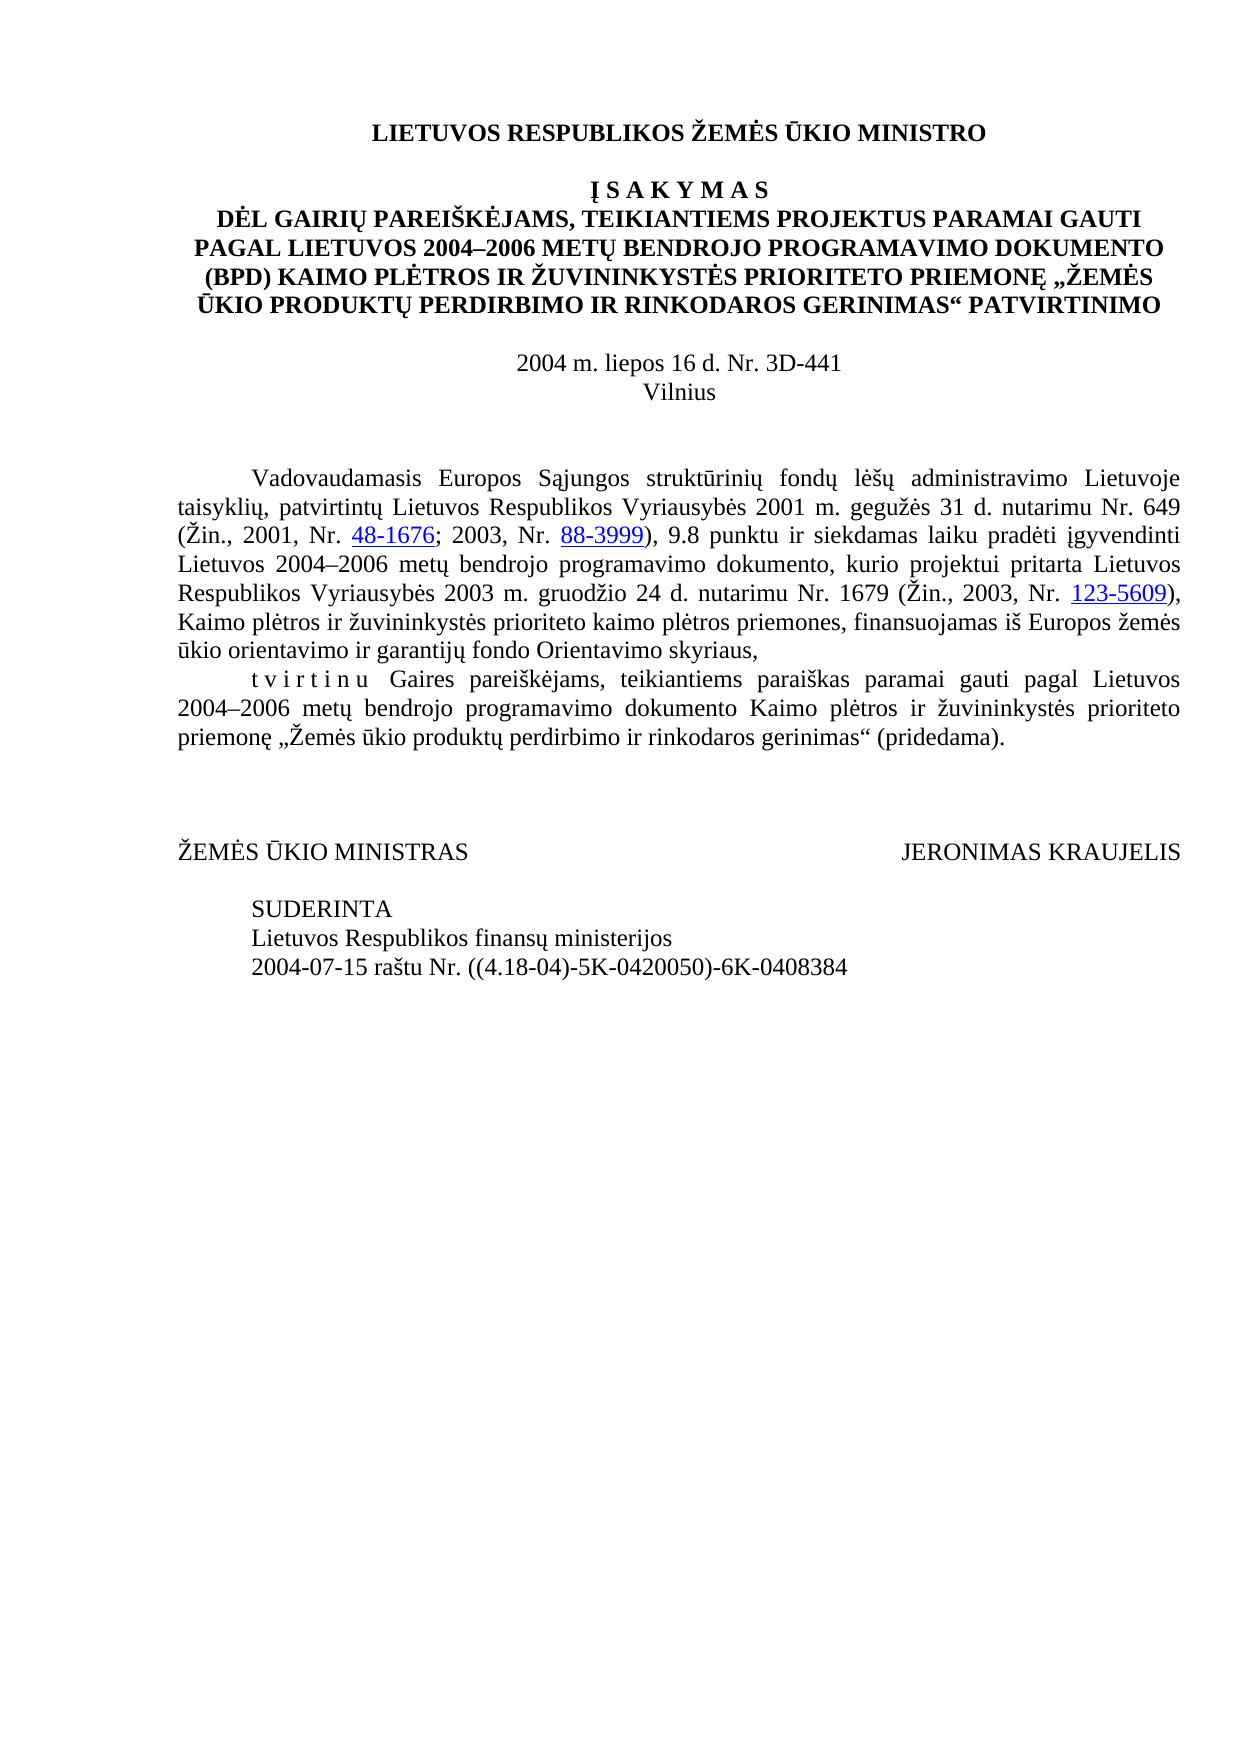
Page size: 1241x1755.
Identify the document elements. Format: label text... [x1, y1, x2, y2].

text 2004 m. liepos 16 d. Nr. 3D-441 [177, 348, 1181, 377]
text Vadovaudamasis Europos Sąjungos struktūrinių fondų lėšų administravimo Lietuvoje taisyklių, patvirtintų Lietuvos Respublikos Vyriausybės 2001 m. gegužės 31 d. nutarimu Nr. 649 (Žin., 2001, Nr. 48-1676; 2003, Nr. 88-3999), 9.8 punktu ir siekdamas laiku pradėti įgyvendinti Lietuvos 2004–2006 metų bendrojo programavimo dokumento, kurio projektui pritarta Lietuvos Respublikos Vyriausybės 2003 m. gruodžio 24 d. nutarimu Nr. 1679 (Žin., 2003, Nr. 123-5609), Kaimo plėtros ir žuvininkystės prioriteto kaimo plėtros priemones, finansuojamas iš Europos žemės ūkio orientavimo ir garantijų fondo Orientavimo skyriaus, [177, 463, 1181, 664]
text Į S A K Y M A S [177, 176, 1181, 204]
text 2004-07-15 raštu Nr. ((4.18-04)-5K-0420050)-6K-0408384 [177, 952, 1181, 981]
text tvirtinu Gaires pareiškėjams, teikiantiems paraiškas paramai gauti pagal Lietuvos 2004–2006 metų bendrojo programavimo dokumento Kaimo plėtros ir žuvininkystės prioriteto priemonę „Žemės ūkio produktų perdirbimo ir rinkodaros gerinimas“ (pridedama). [177, 664, 1181, 751]
text LIETUVOS RESPUBLIKOS ŽEMĖS ŪKIO MINISTRO [177, 118, 1181, 147]
text Vilnius [177, 377, 1181, 406]
text ŽEMĖS ŪKIO MINISTRAS JERONIMAS KRAUJELIS [177, 837, 1181, 866]
text DĖL GAIRIŲ PAREIŠKĖJAMS, TEIKIANTIEMS PROJEKTUS PARAMAI GAUTI PAGAL LIETUVOS 2004–2006 METŲ BENDROJO PROGRAMAVIMO DOKUMENTO (BPD) KAIMO PLĖTROS IR ŽUVININKYSTĖS PRIORITETO PRIEMONĘ „ŽEMĖS ŪKIO PRODUKTŲ PERDIRBIMO IR RINKODAROS GERINIMAS“ PATVIRTINIMO [177, 204, 1181, 319]
text SUDERINTA [177, 894, 1181, 923]
text Lietuvos Respublikos finansų ministerijos [177, 923, 1181, 952]
